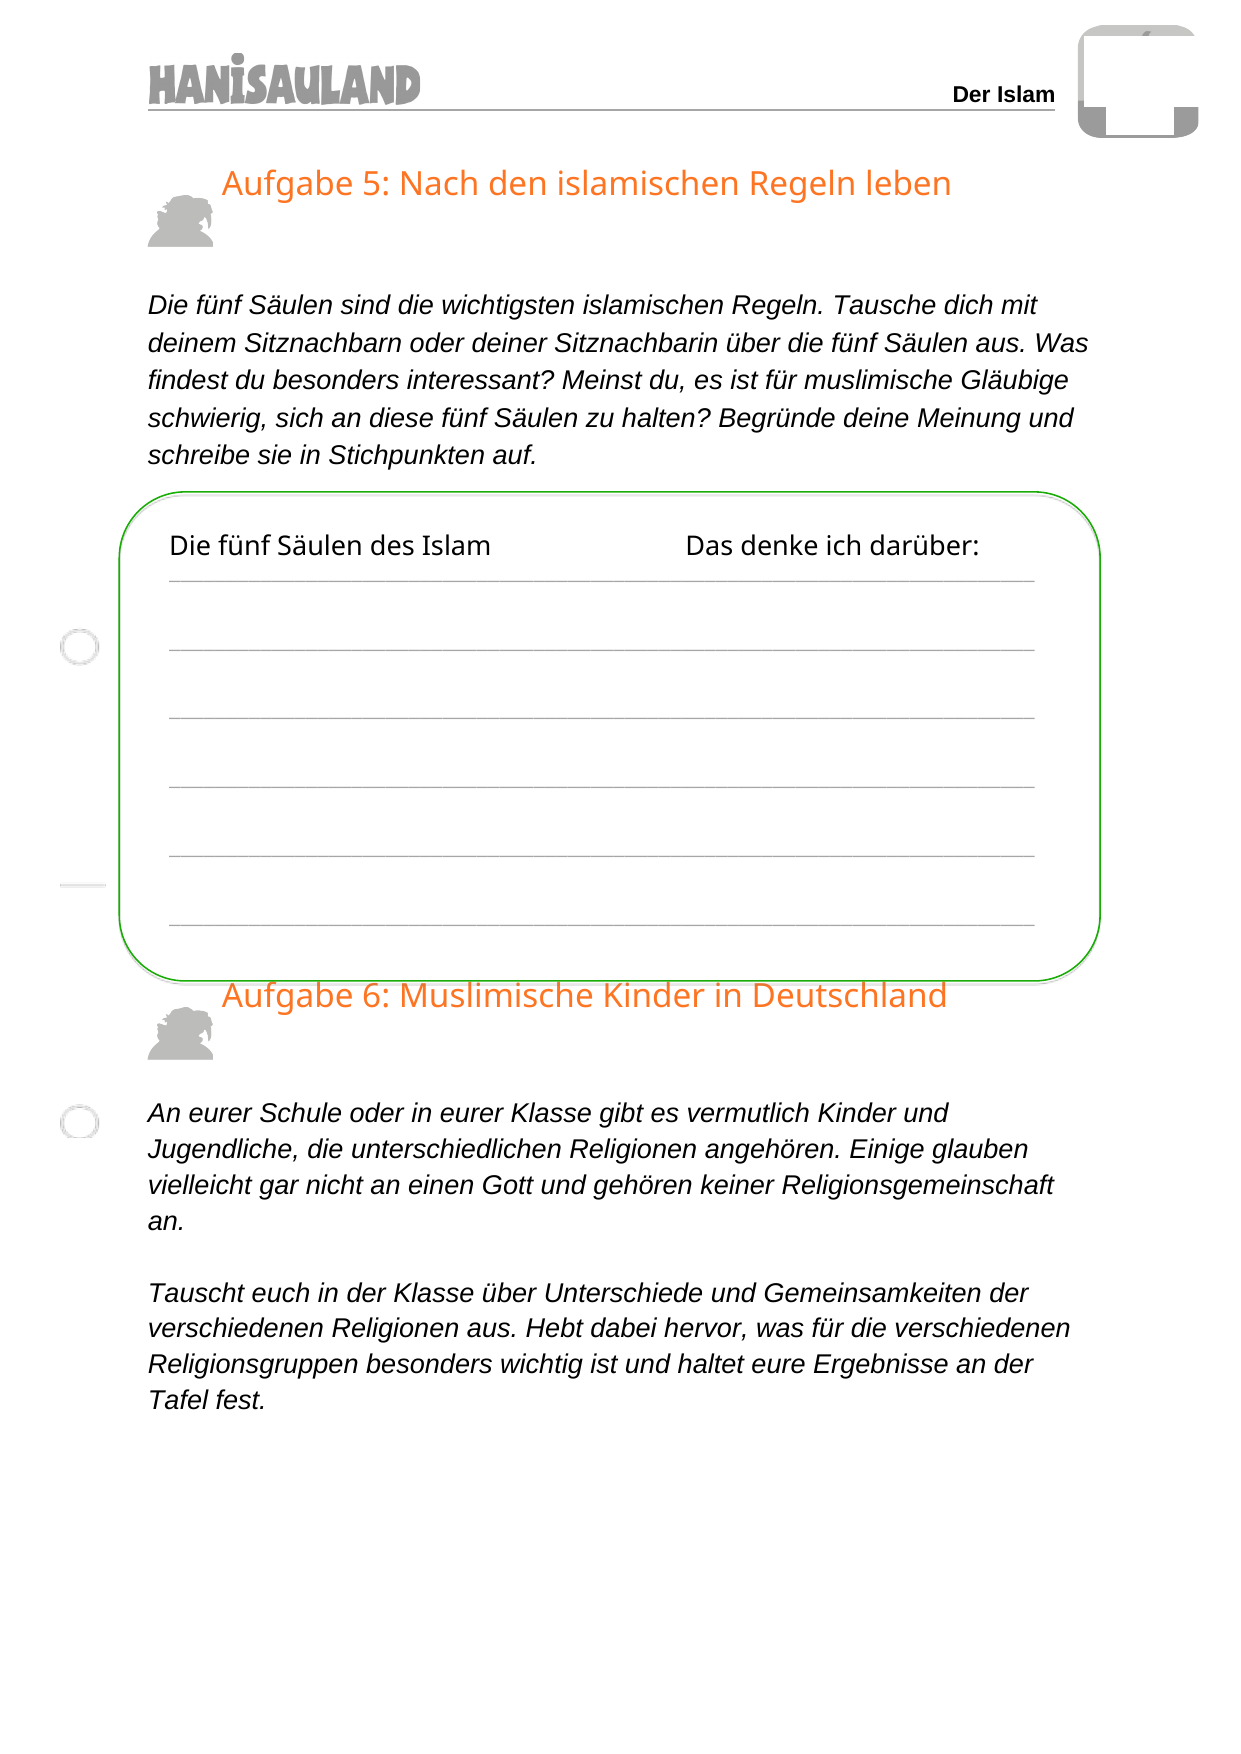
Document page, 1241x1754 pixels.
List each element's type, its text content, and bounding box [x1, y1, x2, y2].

text ____________________________________________________________________________ [169, 905, 1070, 928]
text Aufgabe 6: Muslimische Kinder in Deutschland [148, 972, 1093, 1059]
text Aufgabe 5: Nach den islamischen Regeln leben [148, 159, 1093, 247]
text ____________________________________________________________________________ [169, 698, 1070, 721]
text ____________________________________________________________________________ [169, 836, 1070, 859]
text Die fünf Säulen sind die wichtigsten islamischen Regeln. Tausche dich mit deinem Sitznachbarn oder deiner Sitznachbarin über die fünf Säulen aus. Was findest du besonders interessant? Meinst du, es ist für muslimische Gläubige schwierig, sich an diese fünf Säulen zu halten? Begründe deine Meinung und schreibe sie in Stichpunkten auf. [148, 284, 1093, 472]
text ____________________________________________________________________________ [169, 630, 1070, 653]
text Die fünf Säulen des Islam Das denke ich darüber: [169, 534, 1070, 561]
text An eurer Schule oder in eurer Klasse gibt es vermutlich Kinder und Jugendliche, die unterschiedlichen Religionen angehören. Einige glauben vielleicht gar nicht an einen Gott und gehören keiner Religionsgemeinschaft an. Tauscht euch in der Klasse über Unterschiede und Gemeinsamkeiten der verschiedenen Religionen aus. Hebt dabei hervor, was für die verschiedenen Religionsgruppen besonders wichtig ist und haltet eure Ergebnisse an der Tafel fest. [148, 1097, 1093, 1416]
text ­­ [148, 1441, 1093, 1487]
text ____________________________________________________________________________ [169, 767, 1070, 790]
text ____________________________________________________________________________ [169, 561, 1070, 584]
